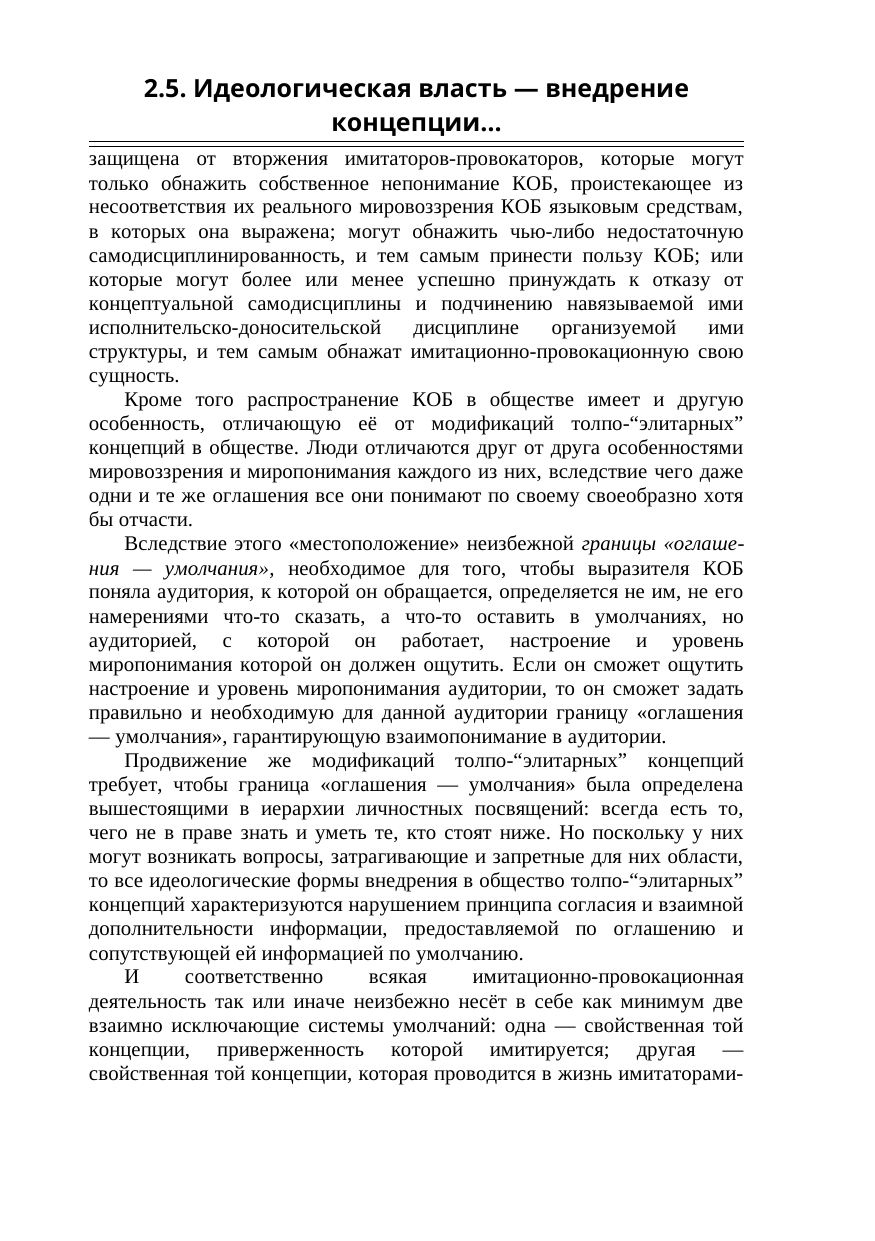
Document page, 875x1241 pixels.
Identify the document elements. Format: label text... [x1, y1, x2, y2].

text защищена от вторжения имитаторов-провокаторов, которые могут только обнажить собственное непонимание КОБ, проистекающее из несоответствия их реального мировоззрения КОБ языковым средствам, в которых она выражена; могут обнажить чью-либо недостаточную самодисциплинированность, и тем самым принести пользу КОБ; или которые могут более или менее успешно принуждать к отказу от концептуальной самодисциплины и подчинению навязываемой ими исполнительско-доносительской дисциплине организуемой ими структуры, и тем самым обнажат имитационно-провокационную свою сущность. [89, 147, 744, 387]
text Продвижение же модификаций толпо-“элитарных” концепций требует, чтобы граница «оглашения — умолчания» была определена вышестоящими в иерархии личностных посвящений: всегда есть то, чего не в праве знать и уметь те, кто стоят ниже. Но поскольку у них могут возникать вопросы, затрагивающие и запретные для них области, то все идеологические формы внедрения в общество толпо-“элитарных” концепций характеризуются нарушением принципа согласия и взаимной дополнительности информации, предоставляемой по оглашению и сопутствующей ей информацией по умолчанию. [89, 748, 744, 964]
text Кроме того распространение КОБ в обществе имеет и другую особенность, отличающую её от модификаций толпо-“элитарных” концепций в обществе. Люди отличаются друг от друга особенностями мировоззрения и миропонимания каждого из них, вследствие чего даже одни и те же оглашения все они понимают по своему своеобразно хотя бы отчасти. [89, 387, 744, 531]
text Вследствие этого «местоположение» неизбежной границы «оглаше­ния — умолчания», необходимое для того, чтобы выразителя КОБ поняла аудитория, к которой он обращается, определяется не им, не его намерениями что-то сказать, а что-то оставить в умолчаниях, но аудиторией, с которой он работает, настроение и уровень миропонимания которой он должен ощутить. Если он сможет ощутить настроение и уровень миропонимания аудитории, то он сможет задать правильно и необходимую для данной аудитории границу «оглашения — умолчания», гарантирующую взаимопонимание в аудитории. [89, 531, 744, 748]
text И соответственно всякая имитационно-провокационная деятельность так или иначе неизбежно несёт в себе как минимум две взаимно исключающие системы умолчаний: одна — свойственная той концепции, приверженность которой имитируется; другая — свойственная той концепции, которая проводится в жизнь имитаторами- [89, 964, 744, 1085]
